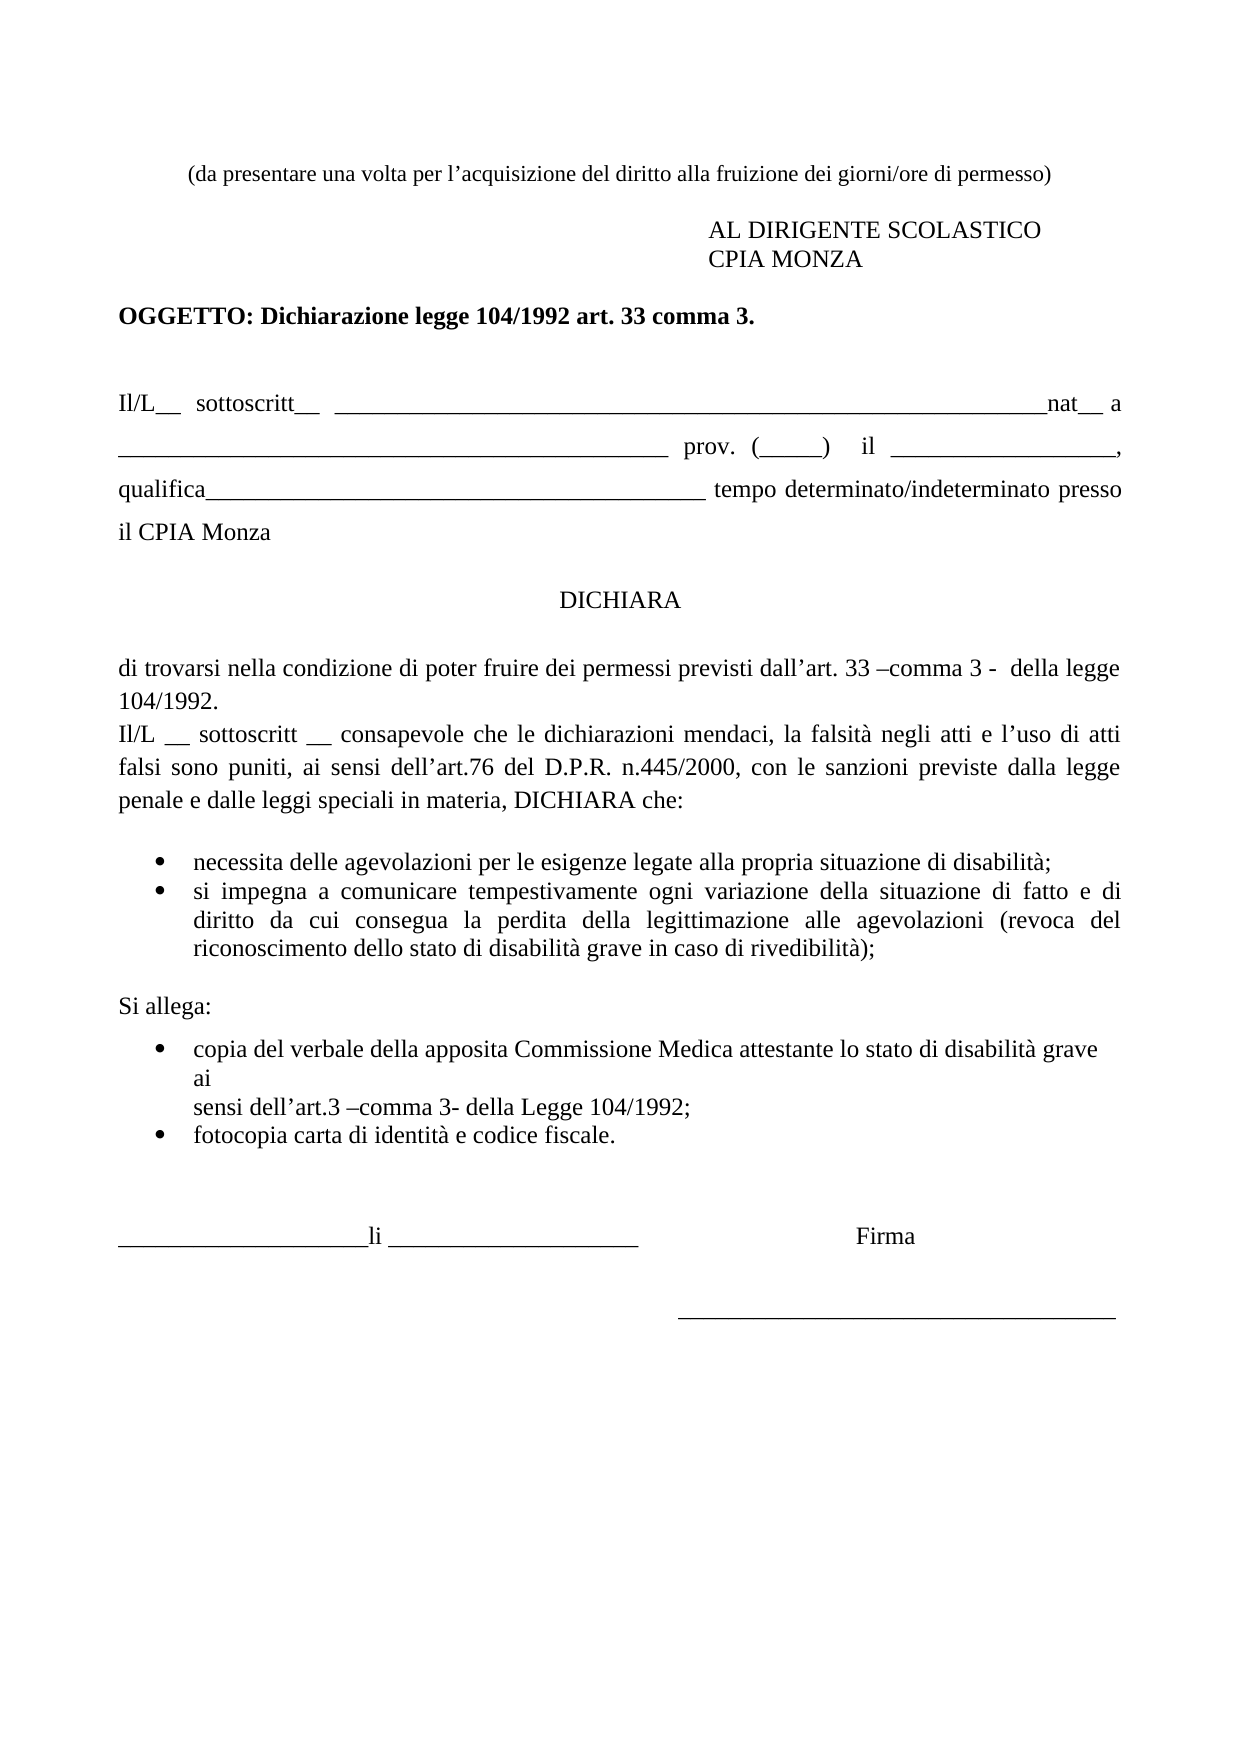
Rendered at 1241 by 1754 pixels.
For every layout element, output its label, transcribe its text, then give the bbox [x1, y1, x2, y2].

list necessita delle agevolazioni per le esigenze legate alla propria situazione di disabilità; [156, 847, 1122, 876]
text AL DIRIGENTE SCOLASTICO [634, 186, 1122, 244]
text DICHIARA [118, 585, 1122, 614]
text sensi dell’art.3 –comma 3- della Legge 104/1992; [193, 1092, 1122, 1120]
list copia del verbale della apposita Commissione Medica attestante lo stato di disabilità grave ai [156, 1034, 1122, 1092]
text ___________________________________ [118, 1293, 1122, 1322]
text CPIA MONZA [118, 244, 1122, 273]
text di trovarsi nella condizione di poter fruire dei permessi previsti dall’art. 33 –comma 3 - della legge 104/1992. [118, 653, 1122, 715]
text Il/L __ sottoscritt __ consapevole che le dichiarazioni mendaci, la falsità negli atti e l’uso di atti falsi sono puniti, ai sensi dell’art.76 del D.P.R. n.445/2000, con le sanzioni previste dalla legge penale e dalle leggi speciali in materia, DICHIARA che: [118, 719, 1122, 814]
text OGGETTO: Dichiarazione legge 104/1992 art. 33 comma 3. [118, 301, 1122, 330]
text ____________________li ____________________ Firma [118, 1221, 1122, 1250]
list si impegna a comunicare tempestivamente ogni variazione della situazione di fatto e di diritto da cui consegua la perdita della legittimazione alle agevolazioni (revoca del riconoscimento dello stato di disabilità grave in caso di rivedibilità); [156, 876, 1122, 962]
text (da presentare una volta per l’acquisizione del diritto alla fruizione dei giorni/ore di permesso) [118, 160, 1122, 186]
text Il/L__ sottoscritt__ _________________________________________________________nat__ a ____________________________________________ prov. (_____) il __________________, qualifica________________________________________ tempo determinato/indeterminato presso il CPIA Monza [118, 388, 1122, 546]
list fotocopia carta di identità e codice fiscale. [156, 1120, 1122, 1149]
text Si allega: [118, 991, 1122, 1020]
